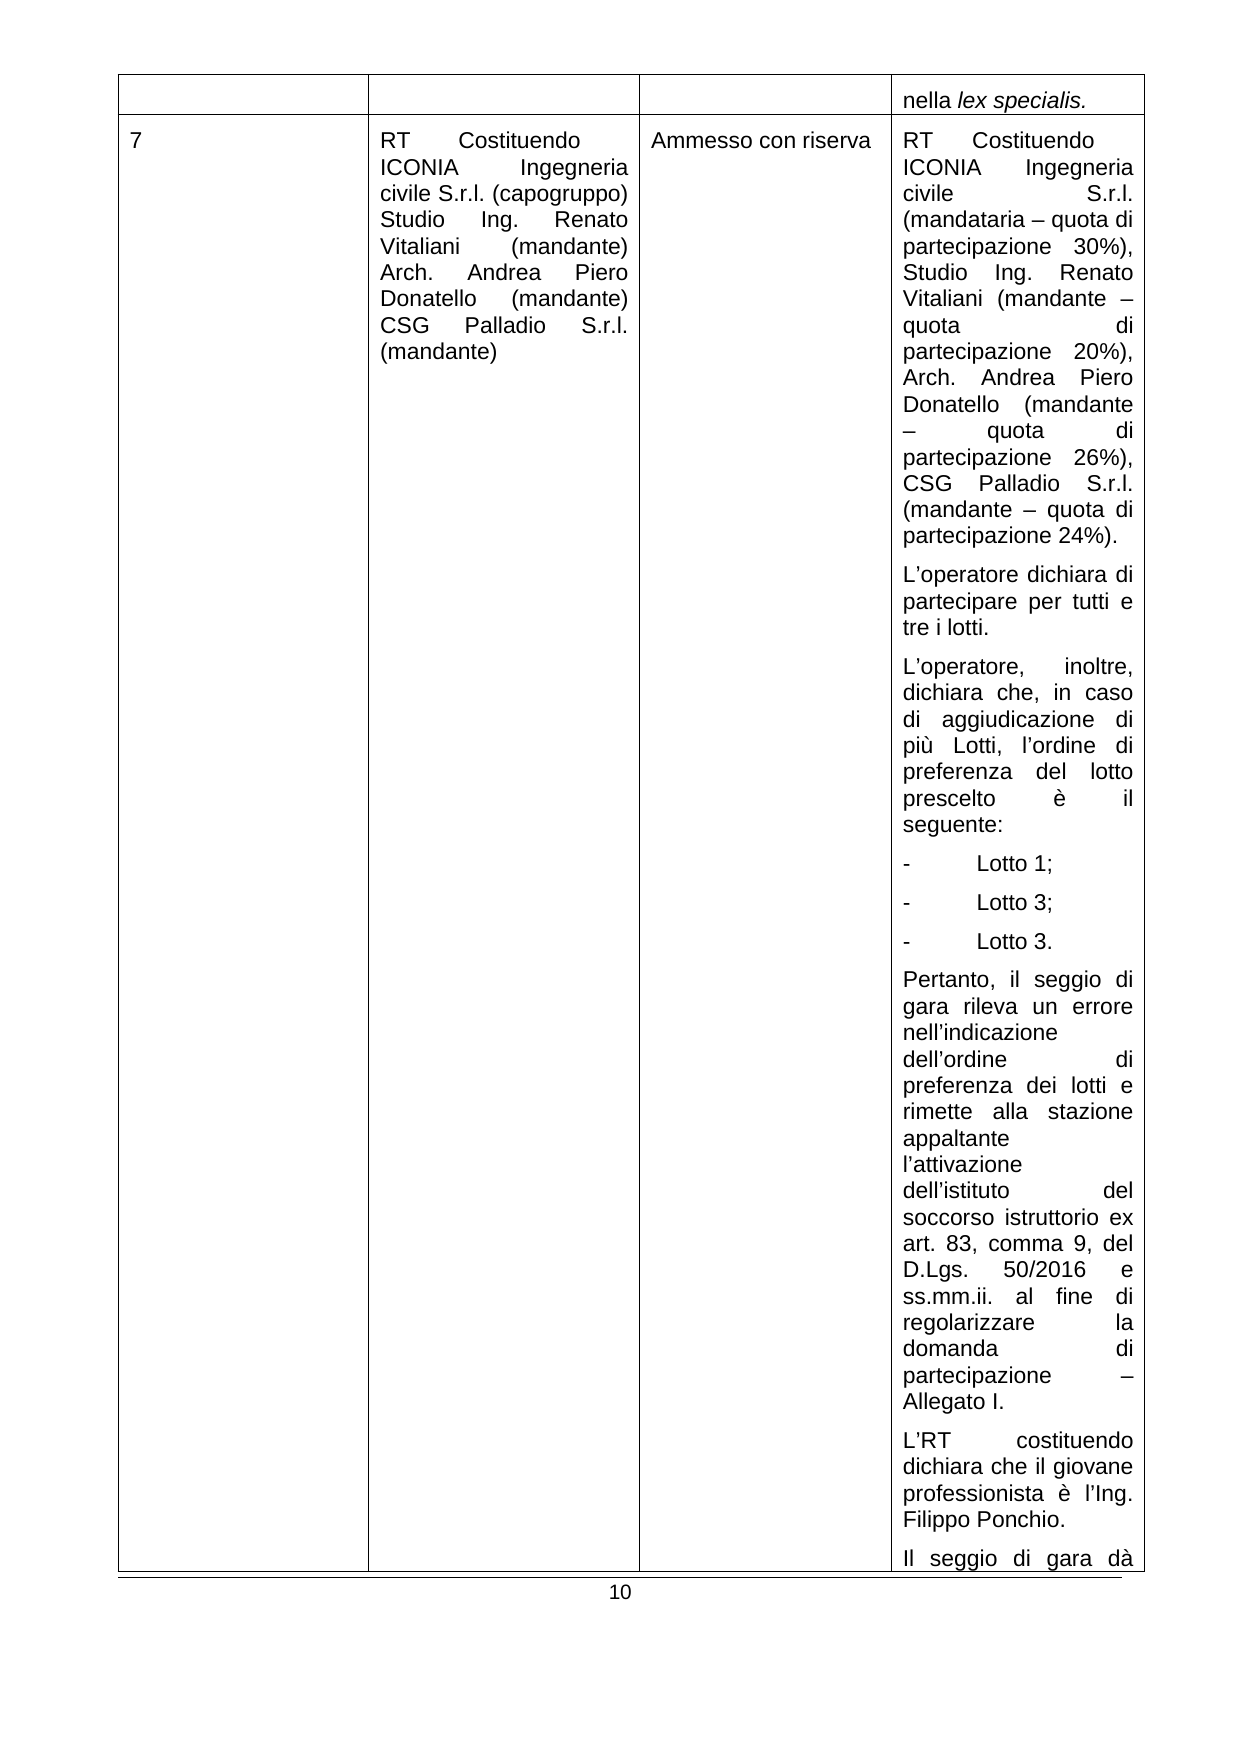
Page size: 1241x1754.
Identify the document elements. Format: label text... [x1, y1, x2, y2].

table_cell RT Costituendo ICONIA Ingegneria civile S.r.l. (capogruppo) Studio Ing. Renato Vitaliani (mandante) Arch. Andrea Piero Donatello (mandante) CSG Palladio S.r.l. (mandante) [369, 115, 639, 1571]
table_cell nella lex specialis. [892, 75, 1144, 114]
table_cell [640, 75, 891, 114]
table_cell RT Costituendo ICONIA Ingegneria civile S.r.l. (mandataria – quota di partecipazione 30%), Studio Ing. Renato Vitaliani (mandante – quota di partecipazione 20%), Arch. Andrea Piero Donatello (mandante – quota di partecipazione 26%), CSG Palladio S.r.l. (mandante – quota di partecipazione 24%). L’operatore dichiara di partecipare per tutti e tre i lotti. L’operatore, inoltre, dichiara che, in caso di aggiudicazione di più Lotti, l’ordine di preferenza del lotto prescelto è il seguente: - Lotto 1; - Lotto 3; - Lotto 3. Pertanto, il seggio di gara rileva un errore nell’indicazione dell’ordine di preferenza dei lotti e rimette alla stazione appaltante l’attivazione dell’istituto del soccorso istruttorio ex art. 83, comma 9, del D.Lgs. 50/2016 e ss.mm.ii. al fine di regolarizzare la domanda di partecipazione – Allegato I. L’RT costituendo dichiara che il giovane professionista è l’Ing. Filippo Ponchio. Il seggio di gara dà [892, 115, 1144, 1571]
table_cell [369, 75, 639, 114]
table_cell Ammesso con riserva [640, 115, 891, 1571]
table_cell 7 [119, 115, 368, 1571]
table_cell [119, 75, 368, 114]
